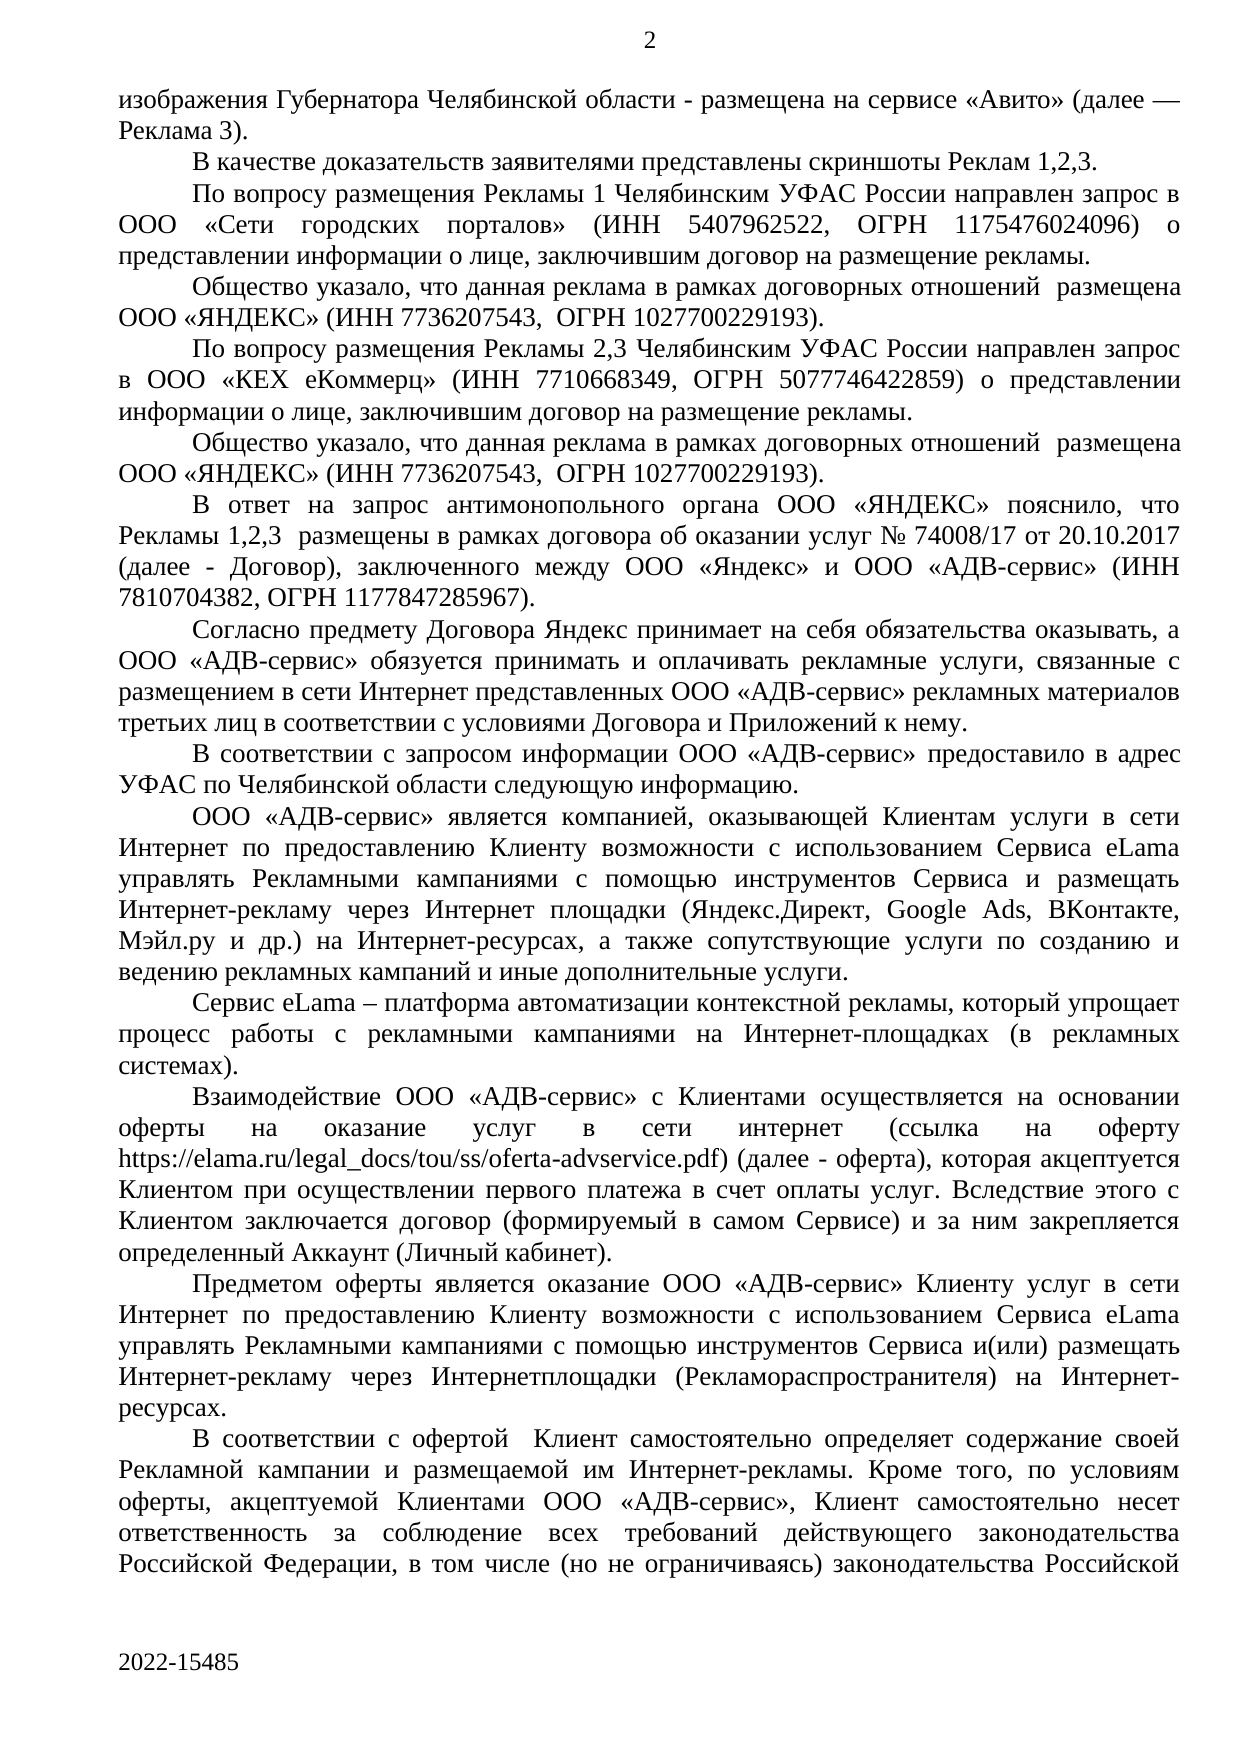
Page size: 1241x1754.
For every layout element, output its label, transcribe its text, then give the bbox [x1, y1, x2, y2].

text Согласно предмету Договора Яндекс принимает на себя обязательства оказывать, а ООО «АДВ-сервис» обязуется принимать и оплачивать рекламные услуги, связанные с размещением в сети Интернет представленных ООО «АДВ-сервис» рекламных материалов третьих лиц в соответствии с условиями Договора и Приложений к нему. [118, 613, 1181, 737]
text В соответствии с офертой Клиент самостоятельно определяет содержание своей Рекламной кампании и размещаемой им Интернет-рекламы. Кроме того, по условиям оферты, акцептуемой Клиентами ООО «АДВ-сервис», Клиент самостоятельно несет ответственность за соблюдение всех требований действующего законодательства Российской Федерации, в том числе (но не ограничиваясь) законодательства Российской [118, 1422, 1181, 1578]
text Взаимодействие ООО «АДВ-сервис» с Клиентами осуществляется на основании оферты на оказание услуг в сети интернет (ссылка на оферту https://elama.ru/legal_docs/tou/ss/oferta-advservice.pdf) (далее - оферта), которая акцептуется Клиентом при осуществлении первого платежа в счет оплаты услуг. Вследствие этого с Клиентом заключается договор (формируемый в самом Сервисе) и за ним закрепляется определенный Аккаунт (Личный кабинет). [118, 1080, 1181, 1267]
text ООО «АДВ-сервис» является компанией, оказывающей Клиентам услуги в сети Интернет по предоставлению Клиенту возможности с использованием Сервиса eLama управлять Рекламными кампаниями с помощью инструментов Сервиса и размещать Интернет-рекламу через Интернет площадки (Яндекс.Директ, Google Ads, ВКонтакте, Мэйл.ру и др.) на Интернет-ресурсах, а также сопутствующие услуги по созданию и ведению рекламных кампаний и иные дополнительные услуги. [118, 799, 1181, 986]
text изображения Губернатора Челябинской области - размещена на сервисе «Авито» (далее — Реклама 3). [118, 83, 1181, 146]
text Общество указало, что данная реклама в рамках договорных отношений размещена ООО «ЯНДЕКС» (ИНН 7736207543, ОГРН 1027700229193). [118, 270, 1181, 332]
text По вопросу размещения Рекламы 1 Челябинским УФАС России направлен запрос в ООО «Сети городских порталов» (ИНН 5407962522, ОГРН 1175476024096) о представлении информации о лице, заключившим договор на размещение рекламы. [118, 177, 1181, 270]
text В качестве доказательств заявителями представлены скриншоты Реклам 1,2,3. [118, 146, 1181, 177]
text По вопросу размещения Рекламы 2,3 Челябинским УФАС России направлен запрос в ООО «КЕХ еКоммерц» (ИНН 7710668349, ОГРН 5077746422859) о представлении информации о лице, заключившим договор на размещение рекламы. [118, 332, 1181, 426]
text Предметом оферты является оказание ООО «АДВ-сервис» Клиенту услуг в сети Интернет по предоставлению Клиенту возможности с использованием Сервиса eLama управлять Рекламными кампаниями с помощью инструментов Сервиса и(или) размещать Интернет-рекламу через Интернетплощадки (Рекламораспространителя) на Интернет-ресурсах. [118, 1267, 1181, 1422]
text Сервис eLama – платформа автоматизации контекстной рекламы, который упрощает процесс работы с рекламными кампаниями на Интернет-площадках (в рекламных системах). [118, 986, 1181, 1080]
text В ответ на запрос антимонопольного органа ООО «ЯНДЕКС» пояснило, что Рекламы 1,2,3 размещены в рамках договора об оказании услуг № 74008/17 от 20.10.2017 (далее - Договор), заключенного между ООО «Яндекс» и ООО «АДВ-сервис» (ИНН 7810704382, ОГРН 1177847285967). [118, 488, 1181, 613]
text Общество указало, что данная реклама в рамках договорных отношений размещена ООО «ЯНДЕКС» (ИНН 7736207543, ОГРН 1027700229193). [118, 426, 1181, 488]
text В соответствии с запросом информации ООО «АДВ-сервис» предоставило в адрес УФАС по Челябинской области следующую информацию. [118, 737, 1181, 799]
